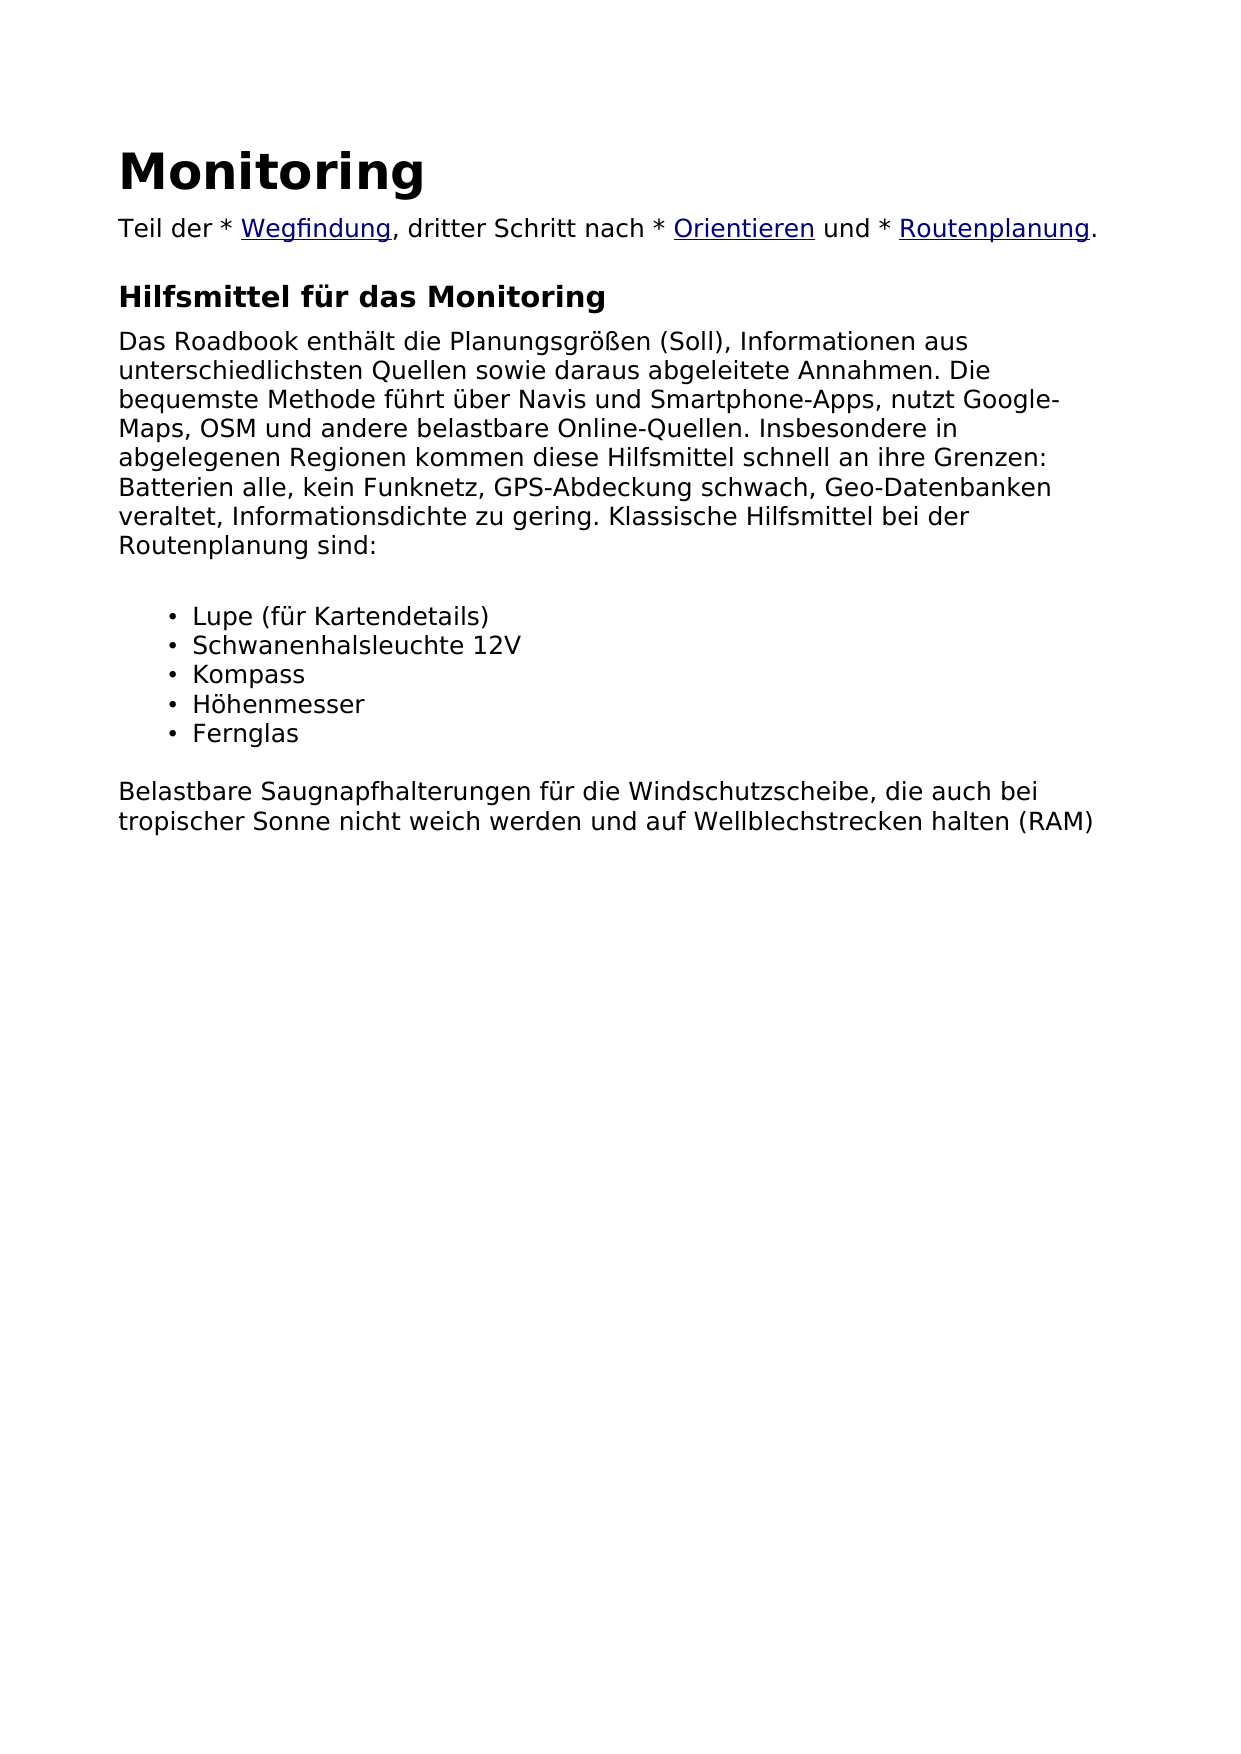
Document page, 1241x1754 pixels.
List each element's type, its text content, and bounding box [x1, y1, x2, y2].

list Lupe (für Kartendetails) [177, 602, 1122, 631]
subtitle Hilfsmittel für das Monitoring [118, 281, 1122, 314]
text Das Roadbook enthält die Planungsgrößen (Soll), Informationen aus unterschiedlichsten Quellen sowie daraus abgeleitete Annahmen. Die bequemste Methode führt über Navis und Smartphone-Apps, nutzt Google-Maps, OSM und andere belastbare Online-Quellen. Insbesondere in abgelegenen Regionen kommen diese Hilfsmittel schnell an ihre Grenzen: Batterien alle, kein Funknetz, GPS-Abdeckung schwach, Geo-Datenbanken veraltet, Informationsdichte zu gering. Klassische Hilfsmittel bei der Routenplanung sind: [118, 327, 1122, 560]
list Schwanenhalsleuchte 12V [177, 631, 1122, 661]
subtitle Monitoring [118, 143, 1122, 201]
text Belastbare Saugnapfhalterungen für die Windschutzscheibe, die auch bei tropischer Sonne nicht weich werden und auf Wellblechstrecken halten (RAM) [118, 778, 1122, 836]
text Teil der * Wegfindung, dritter Schritt nach * Orientieren und * Routenplanung. [118, 214, 1122, 243]
list Höhenmesser [177, 690, 1122, 719]
list Kompass [177, 661, 1122, 690]
list Fernglas [177, 719, 1122, 748]
